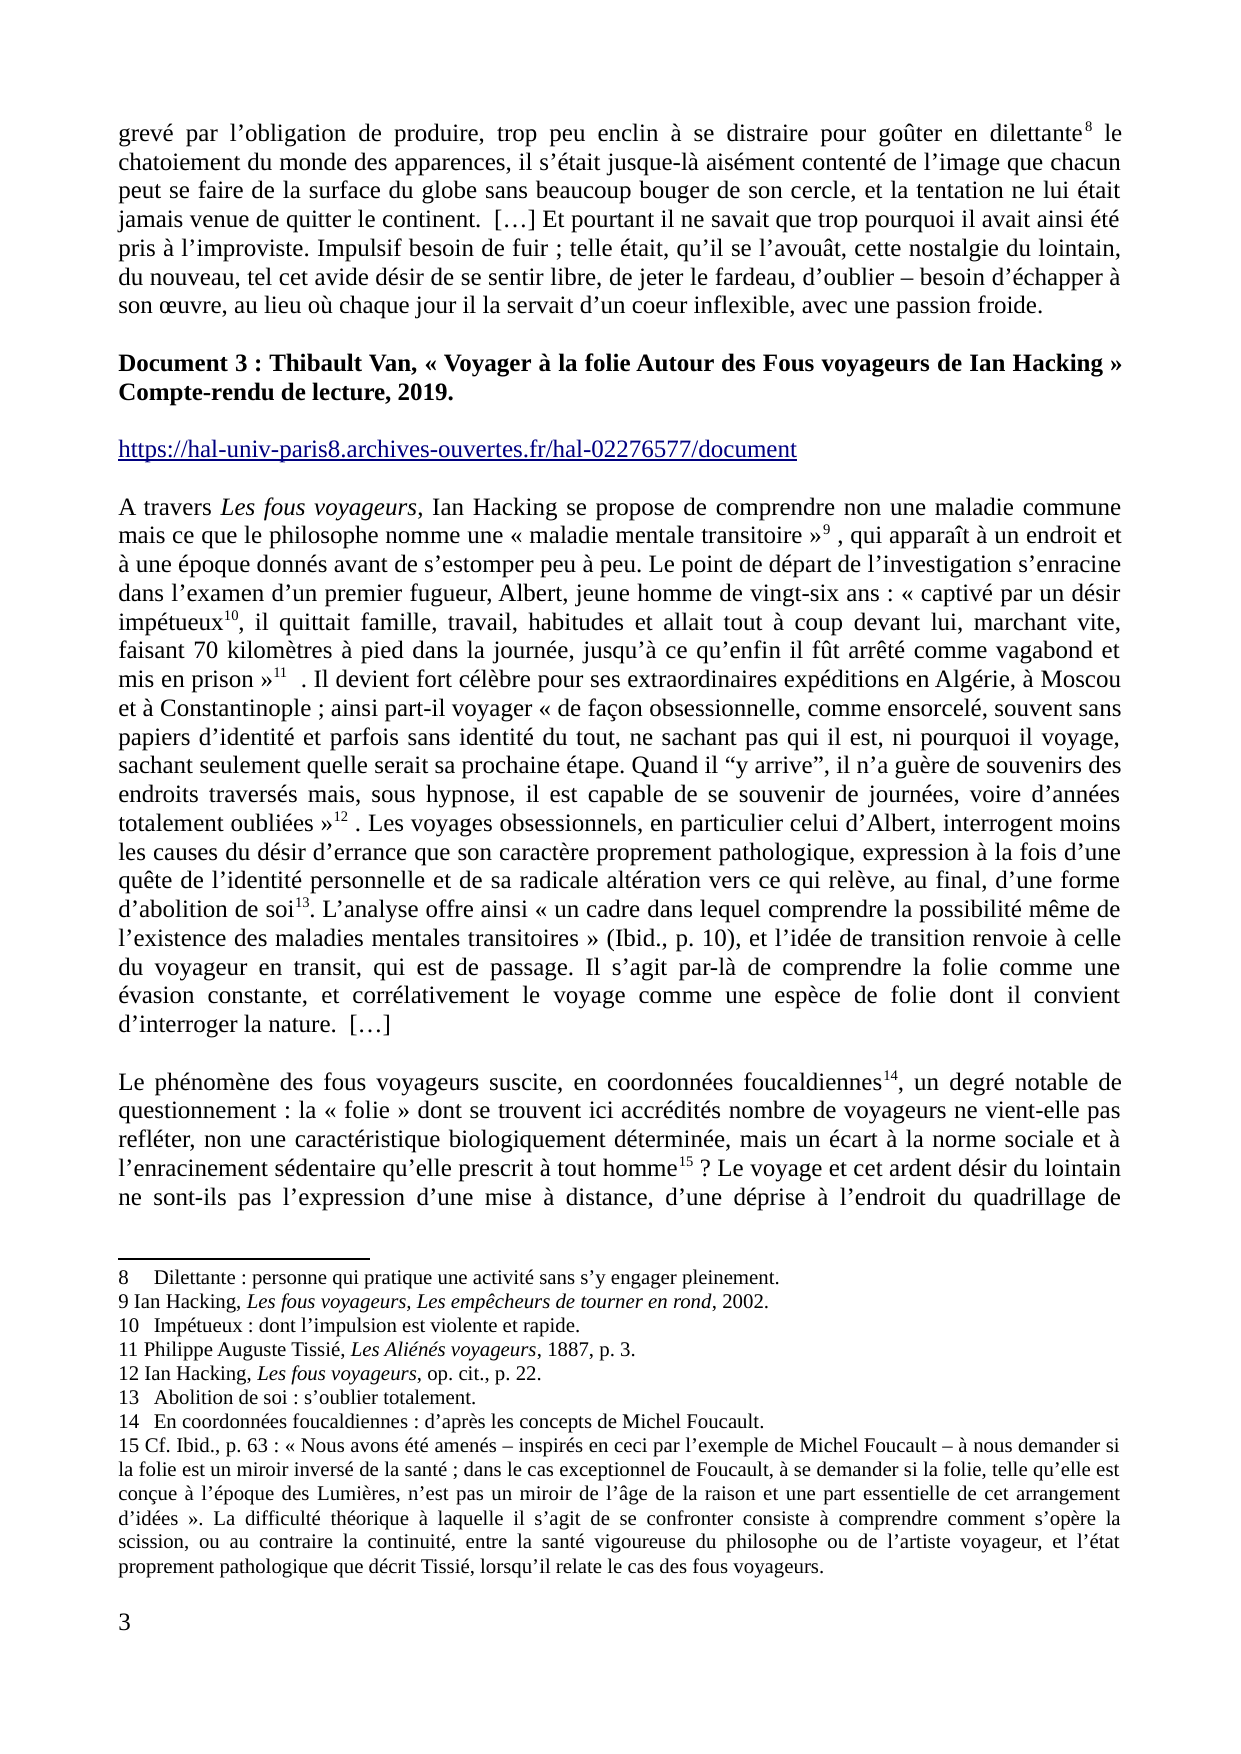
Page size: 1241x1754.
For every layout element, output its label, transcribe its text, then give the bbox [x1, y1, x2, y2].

text Le phénomène des fous voyageurs suscite, en coordonnées foucaldiennes, un degré notable de questionnement : la « folie » dont se trouvent ici accrédités nombre de voyageurs ne vient-elle pas refléter, non une caractéristique biologiquement déterminée, mais un écart à la norme sociale et à l’enracinement sédentaire qu’elle prescrit à tout homme ? Le voyage et cet ardent désir du lointain ne sont-ils pas l’expression d’une mise à distance, d’une déprise à l’endroit du quadrillage de [118, 1067, 1122, 1211]
text Impétueux : dont l’impulsion est violente et rapide. [118, 1313, 1122, 1337]
text Document 3 : Thibault Van, « Voyager à la folie Autour des Fous voyageurs de Ian Hacking » Compte-rendu de lecture, 2019. [118, 348, 1122, 406]
text A travers Les fous voyageurs, Ian Hacking se propose de comprendre non une maladie commune mais ce que le philosophe nomme une « maladie mentale transitoire » , qui apparaît à un endroit et à une époque donnés avant de s’estomper peu à peu. Le point de départ de l’investigation s’enracine dans l’examen d’un premier fugueur, Albert, jeune homme de vingt-six ans : « captivé par un désir impétueux, il quittait famille, travail, habitudes et allait tout à coup devant lui, marchant vite, faisant 70 kilomètres à pied dans la journée, jusqu’à ce qu’enfin il fût arrêté comme vagabond et mis en prison » . Il devient fort célèbre pour ses extraordinaires expéditions en Algérie, à Moscou et à Constantinople ; ainsi part-il voyager « de façon obsessionnelle, comme ensorcelé, souvent sans papiers d’identité et parfois sans identité du tout, ne sachant pas qui il est, ni pourquoi il voyage, sachant seulement quelle serait sa prochaine étape. Quand il “y arrive”, il n’a guère de souvenirs des endroits traversés mais, sous hypnose, il est capable de se souvenir de journées, voire d’années totalement oubliées » . Les voyages obsessionnels, en particulier celui d’Albert, interrogent moins les causes du désir d’errance que son caractère proprement pathologique, expression à la fois d’une quête de l’identité personnelle et de sa radicale altération vers ce qui relève, au final, d’une forme d’abolition de soi. L’analyse offre ainsi « un cadre dans lequel comprendre la possibilité même de l’existence des maladies mentales transitoires » (Ibid., p. 10), et l’idée de transition renvoie à celle du voyageur en transit, qui est de passage. Il s’agit par-là de comprendre la folie comme une évasion constante, et corrélativement le voyage comme une espèce de folie dont il convient d’interroger la nature. […] [118, 492, 1122, 1038]
text En coordonnées foucaldiennes : d’après les concepts de Michel Foucault. [118, 1409, 1122, 1433]
text Abolition de soi : s’oublier totalement. [118, 1385, 1122, 1409]
text Philippe Auguste Tissié, Les Aliénés voyageurs, 1887, p. 3. [118, 1337, 1122, 1361]
text grevé par l’obligation de produire, trop peu enclin à se distraire pour goûter en dilettante le chatoiement du monde des apparences, il s’était jusque-là aisément contenté de l’image que chacun peut se faire de la surface du globe sans beaucoup bouger de son cercle, et la tentation ne lui était jamais venue de quitter le continent. […] Et pourtant il ne savait que trop pourquoi il avait ainsi été pris à l’improviste. Impulsif besoin de fuir ; telle était, qu’il se l’avouât, cette nostalgie du lointain, du nouveau, tel cet avide désir de se sentir libre, de jeter le fardeau, d’oublier – besoin d’échapper à son œuvre, au lieu où chaque jour il la servait d’un coeur inflexible, avec une passion froide. [118, 118, 1122, 319]
text https://hal-univ-paris8.archives-ouvertes.fr/hal-02276577/document [118, 434, 1122, 463]
text Dilettante : personne qui pratique une activité sans s’y engager pleinement. [118, 1265, 1122, 1289]
text Ian Hacking, Les fous voyageurs, Les empêcheurs de tourner en rond, 2002. [118, 1289, 1122, 1313]
text Cf. Ibid., p. 63 : « Nous avons été amenés – inspirés en ceci par l’exemple de Michel Foucault – à nous demander si la folie est un miroir inversé de la santé ; dans le cas exceptionnel de Foucault, à se demander si la folie, telle qu’elle est conçue à l’époque des Lumières, n’est pas un miroir de l’âge de la raison et une part essentielle de cet arrangement d’idées ». La difficulté théorique à laquelle il s’agit de se confronter consiste à comprendre comment s’opère la scission, ou au contraire la continuité, entre la santé vigoureuse du philosophe ou de l’artiste voyageur, et l’état proprement pathologique que décrit Tissié, lorsqu’il relate le cas des fous voyageurs. [118, 1433, 1122, 1578]
text Ian Hacking, Les fous voyageurs, op. cit., p. 22. [118, 1361, 1122, 1385]
